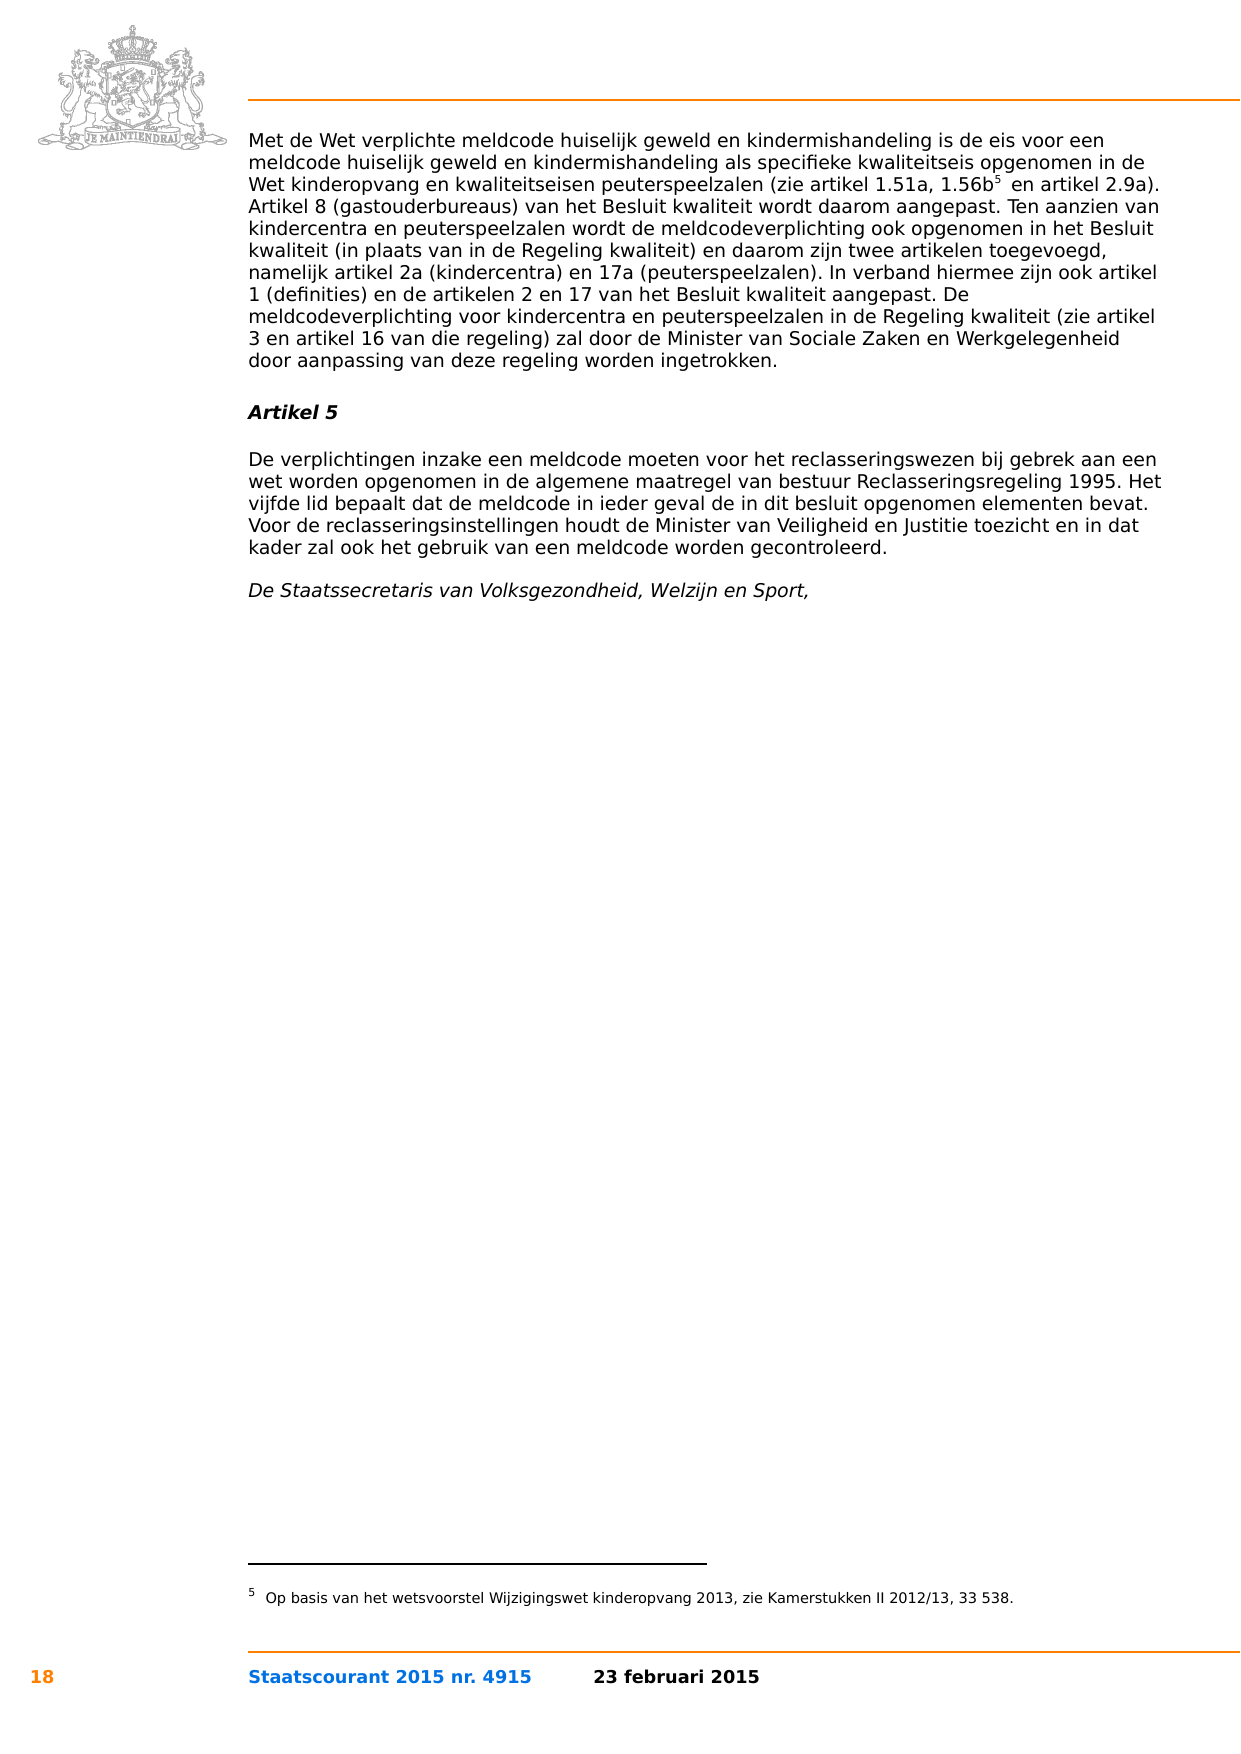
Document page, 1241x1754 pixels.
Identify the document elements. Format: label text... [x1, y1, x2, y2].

picture [38, 25, 227, 150]
text De Staatssecretaris van Volksgezondheid, Welzijn en Sport, [248, 580, 1163, 602]
text Op basis van het wetsvoorstel Wijzigingswet kinderopvang 2013, zie Kamerstukken II 2012/13, 33 538. [248, 1586, 1163, 1608]
text De verplichtingen inzake een meldcode moeten voor het reclasseringswezen bij gebrek aan een wet worden opgenomen in de algemene maatregel van bestuur Reclasseringsregeling 1995. Het vijfde lid bepaalt dat de meldcode in ieder geval de in dit besluit opgenomen elementen bevat. Voor de reclasseringsinstellingen houdt de Minister van Veiligheid en Justitie toezicht en in dat kader zal ook het gebruik van een meldcode worden gecontroleerd. [248, 449, 1163, 558]
subtitle Artikel 5 [248, 402, 1163, 424]
text Met de Wet verplichte meldcode huiselijk geweld en kindermishandeling is de eis voor een meldcode huiselijk geweld en kindermishandeling als specifieke kwaliteitseis opgenomen in de Wet kinderopvang en kwaliteitseisen peuterspeelzalen (zie artikel 1.51a, 1.56b en artikel 2.9a). Artikel 8 (gastouderbureaus) van het Besluit kwaliteit wordt daarom aangepast. Ten aanzien van kindercentra en peuterspeelzalen wordt de meldcodeverplichting ook opgenomen in het Besluit kwaliteit (in plaats van in de Regeling kwaliteit) en daarom zijn twee artikelen toegevoegd, namelijk artikel 2a (kindercentra) en 17a (peuterspeelzalen). In verband hiermee zijn ook artikel 1 (definities) en de artikelen 2 en 17 van het Besluit kwaliteit aangepast. De meldcodeverplichting voor kindercentra en peuterspeelzalen in de Regeling kwaliteit (zie artikel 3 en artikel 16 van die regeling) zal door de Minister van Sociale Zaken en Werkgelegenheid door aanpassing van deze regeling worden ingetrokken. [248, 130, 1163, 372]
